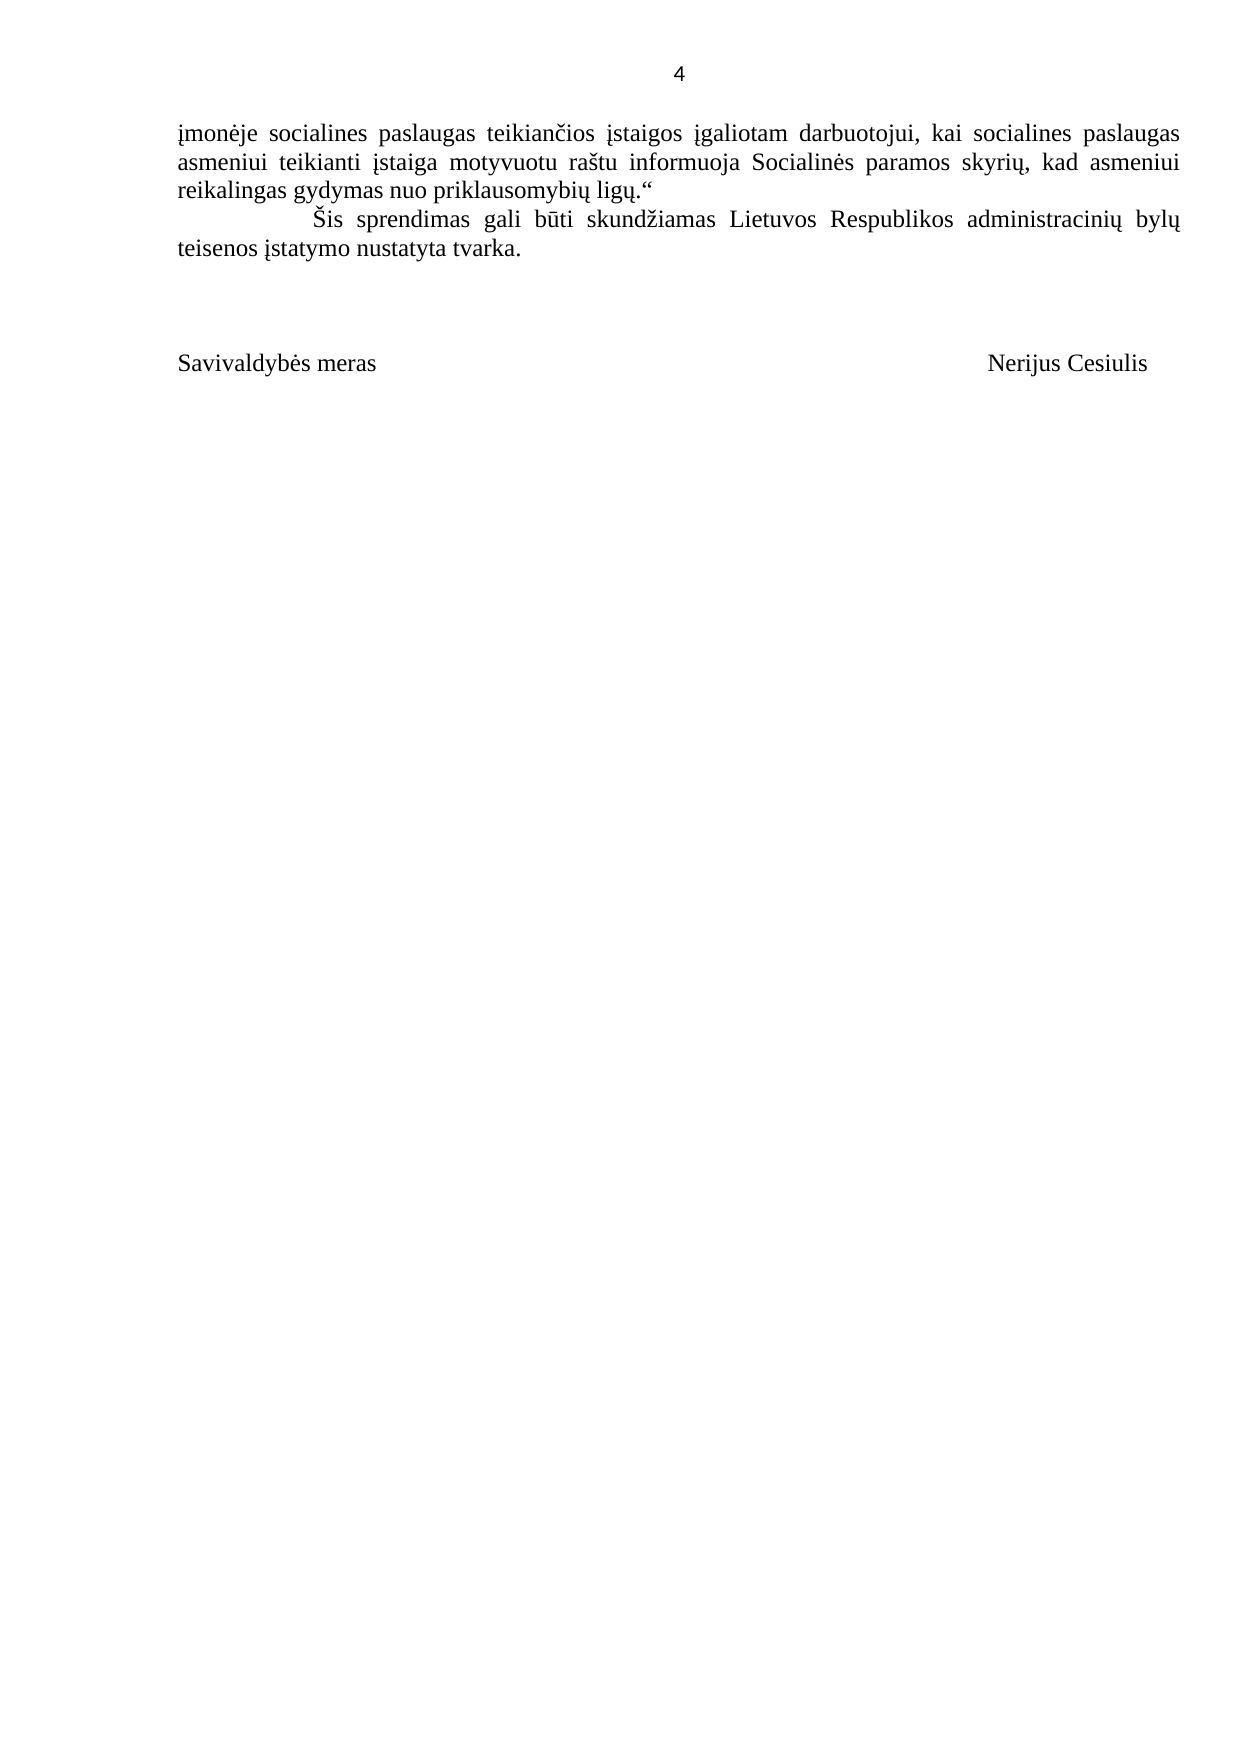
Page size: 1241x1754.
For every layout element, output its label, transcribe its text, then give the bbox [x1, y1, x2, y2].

text Savivaldybės meras Nerijus Cesiulis [177, 348, 1181, 377]
text įmonėje socialines paslaugas teikiančios įstaigos įgaliotam darbuotojui, kai socialines paslaugas asmeniui teikianti įstaiga motyvuotu raštu informuoja Socialinės paramos skyrių, kad asmeniui reikalingas gydymas nuo priklausomybių ligų.“ [177, 118, 1181, 204]
text Šis sprendimas gali būti skundžiamas Lietuvos Respublikos administracinių bylų teisenos įstatymo nustatyta tvarka. [177, 204, 1181, 262]
